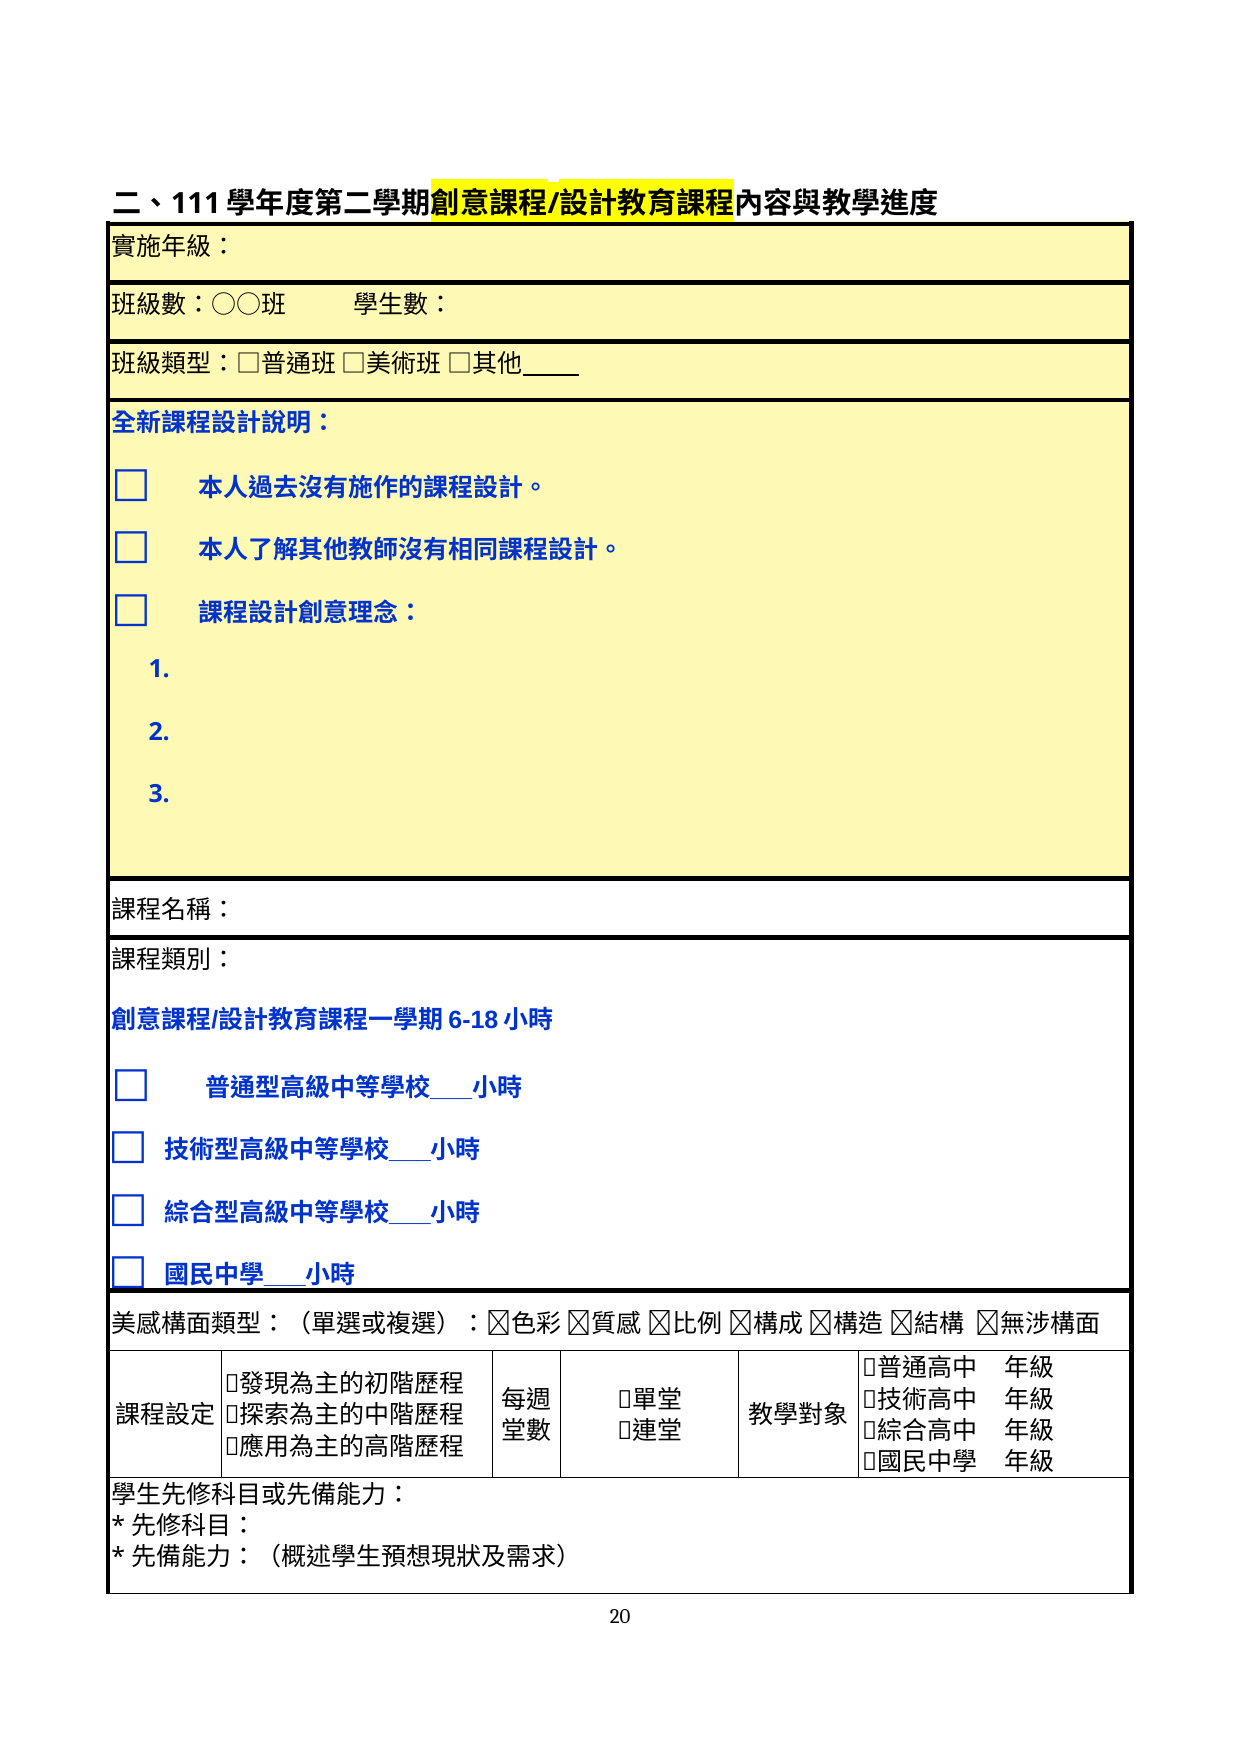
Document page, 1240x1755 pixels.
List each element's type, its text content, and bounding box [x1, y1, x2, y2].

table_cell 發現為主的初階歷程 探索為主的中階歷程 應用為主的高階歷程 [222, 1351, 492, 1477]
table_cell 學生先修科目或先備能力： * 先修科目： * 先備能力：（概述學生預想現狀及需求） [110, 1478, 1129, 1593]
table_cell 全新課程設計說明： 本人過去沒有施作的課程設計。 本人了解其他教師沒有相同課程設計。 課程設計創意理念： 1. 2. 3. [110, 402, 1129, 876]
table_cell 美感構面類型：（單選或複選）：色彩 質感 比例 構成 構造 結構 無涉構面 [110, 1293, 1129, 1350]
table_cell 班級類型：□普通班 □美術班 □其他 [110, 344, 1129, 398]
table_cell 課程名稱： [110, 881, 1129, 935]
table_cell 教學對象 [739, 1351, 858, 1477]
table_cell 課程類別： 創意課程/設計教育課程一學期6-18小時 普通型高級中等學校___小時 技術型高級中等學校___小時 綜合型高級中等學校___小時 國民中學___小時 [110, 940, 1129, 1288]
text 二、111學年度第二學期創意課程/設計教育課程內容與教學進度 [112, 159, 1127, 221]
table_header 實施年級： [110, 226, 1129, 280]
table_cell 普通高中 年級 技術高中 年級 綜合高中 年級 國民中學 年級 [859, 1351, 1129, 1477]
table_cell 班級數：○○班 學生數： [110, 285, 1129, 339]
table_cell 單堂 連堂 [561, 1351, 738, 1477]
table_cell 課程設定 [110, 1351, 221, 1477]
table_cell 每週堂數 [493, 1351, 560, 1477]
